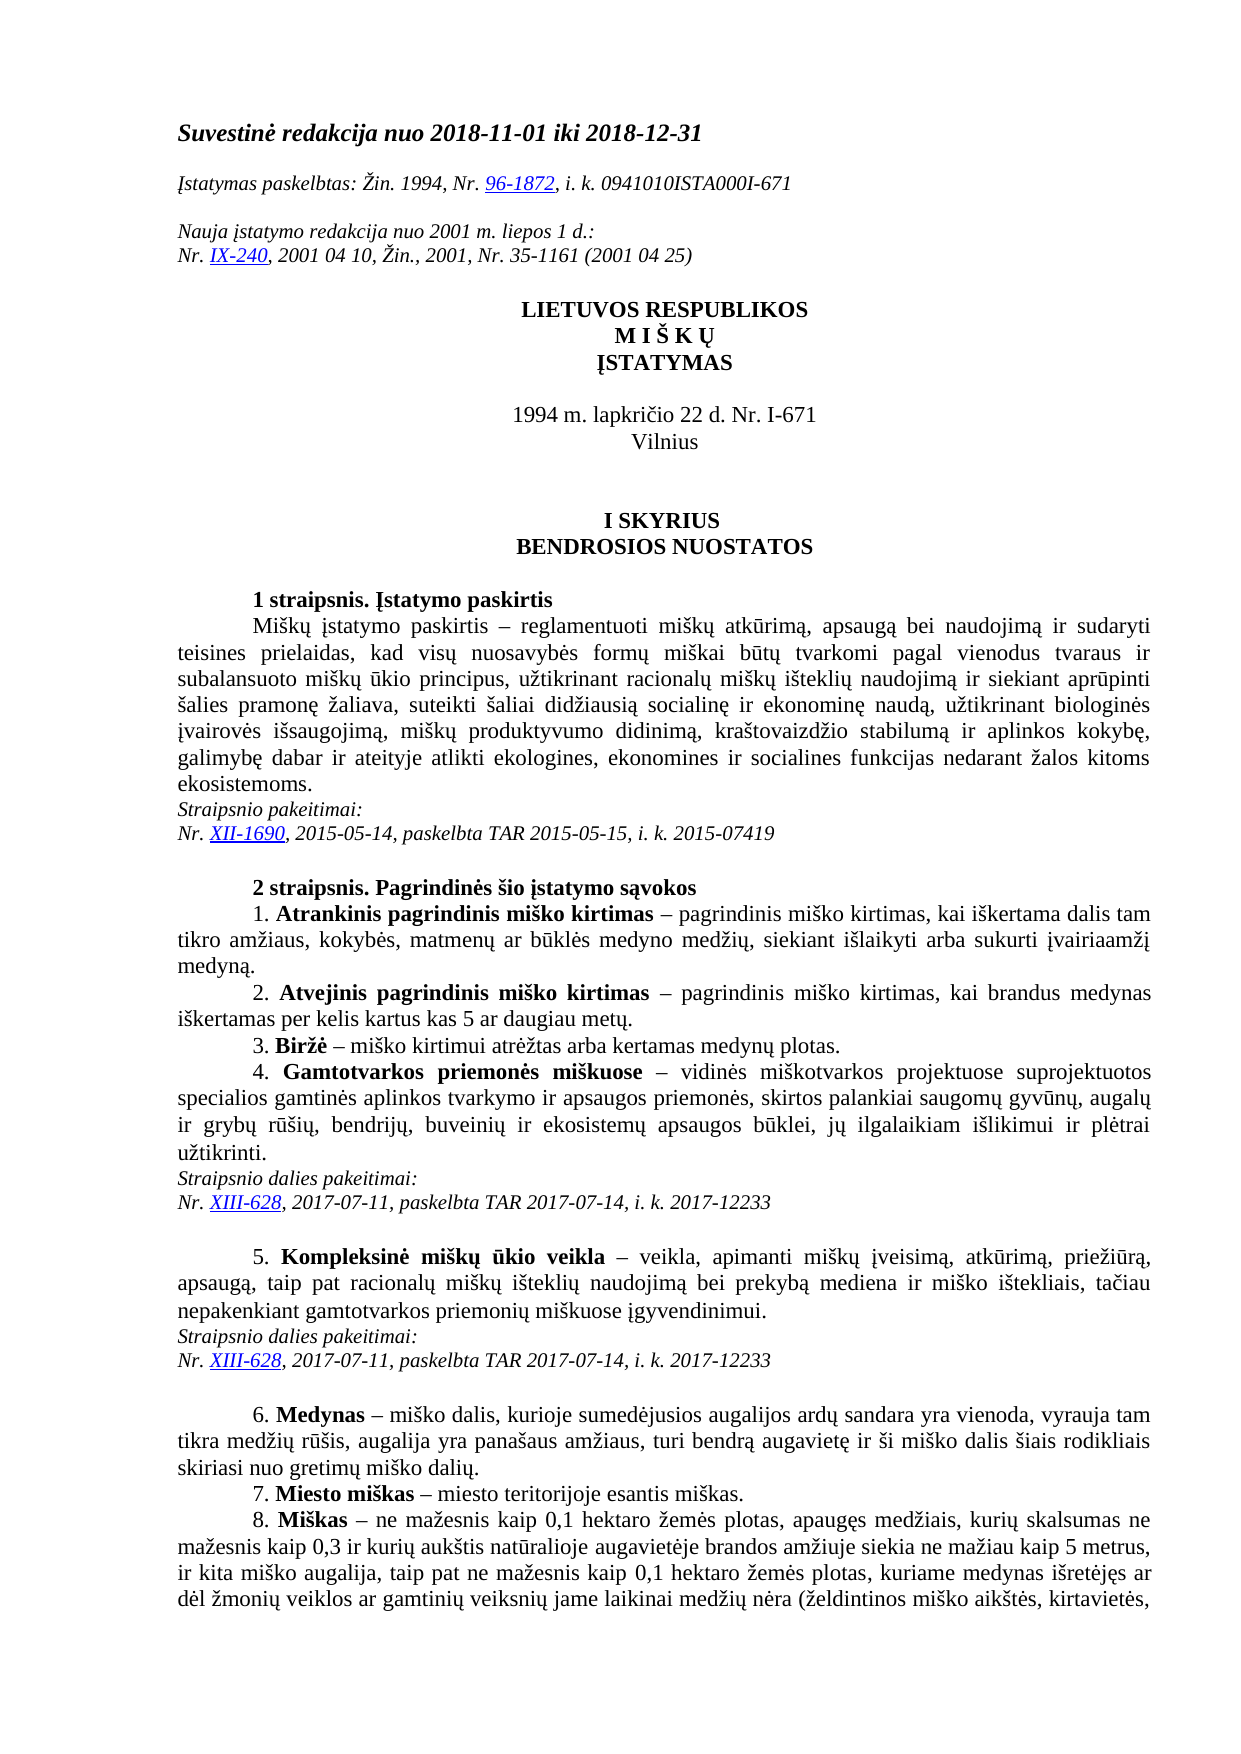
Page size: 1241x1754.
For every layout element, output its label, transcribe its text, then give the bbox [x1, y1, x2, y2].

text BENDROSIOS NUOSTATOS [177, 533, 1152, 559]
text 3. Biržė – miško kirtimui atrėžtas arba kertamas medynų plotas. [177, 1032, 1152, 1058]
text I SKYRIUS [177, 507, 1152, 533]
text LIETUVOS RESPUBLIKOS [177, 296, 1152, 322]
text 6. Medynas – miško dalis, kurioje sumedėjusios augalijos ardų sandara yra vienoda, vyrauja tam tikra medžių rūšis, augalija yra panašaus amžiaus, turi bendrą augavietę ir ši miško dalis šiais rodikliais skiriasi nuo gretimų miško dalių. [177, 1401, 1152, 1480]
text 2. Atvejinis pagrindinis miško kirtimas – pagrindinis miško kirtimas, kai brandus medynas iškertamas per kelis kartus kas 5 ar daugiau metų. [177, 979, 1152, 1032]
text ĮSTATYMAS [177, 349, 1152, 375]
text Nr. XIII-628, 2017-07-11, paskelbta TAR 2017-07-14, i. k. 2017-12233 [177, 1190, 1152, 1214]
text Miškų įstatymo paskirtis – reglamentuoti miškų atkūrimą, apsaugą bei naudojimą ir sudaryti teisines prielaidas, kad visų nuosavybės formų miškai būtų tvarkomi pagal vienodus tvaraus ir subalansuoto miškų ūkio principus, užtikrinant racionalų miškų išteklių naudojimą ir siekiant aprūpinti šalies pramonę žaliava, suteikti šaliai didžiausią socialinę ir ekonominę naudą, užtikrinant biologinės įvairovės išsaugojimą, miškų produktyvumo didinimą, kraštovaizdžio stabilumą ir aplinkos kokybę, galimybę dabar ir ateityje atlikti ekologines, ekonomines ir socialines funkcijas nedarant žalos kitoms ekosistemoms. [177, 612, 1152, 797]
text Nr. XII-1690, 2015-05-14, paskelbta TAR 2015-05-15, i. k. 2015-07419 [177, 821, 1152, 845]
text 5. Kompleksinė miškų ūkio veikla – veikla, apimanti miškų įveisimą, atkūrimą, priežiūrą, apsaugą, taip pat racionalų miškų išteklių naudojimą bei prekybą mediena ir miško ištekliais, tačiau nepakenkiant gamtotvarkos priemonių miškuose įgyvendinimui. [177, 1243, 1152, 1324]
text Straipsnio dalies pakeitimai: [177, 1166, 1152, 1190]
text M I Š K Ų [177, 322, 1152, 349]
text 2 straipsnis. Pagrindinės šio įstatymo sąvokos [177, 873, 1152, 900]
text Nauja įstatymo redakcija nuo 2001 m. liepos 1 d.: [177, 219, 1152, 243]
text 7. Miesto miškas – miesto teritorijoje esantis miškas. [177, 1480, 1152, 1506]
text Suvestinė redakcija nuo 2018-11-01 iki 2018-12-31 [177, 118, 1152, 147]
text Nr. XIII-628, 2017-07-11, paskelbta TAR 2017-07-14, i. k. 2017-12233 [177, 1348, 1152, 1372]
text 4. Gamtotvarkos priemonės miškuose – vidinės miškotvarkos projektuose suprojektuotos specialios gamtinės aplinkos tvarkymo ir apsaugos priemonės, skirtos palankiai saugomų gyvūnų, augalų ir grybų rūšių, bendrijų, buveinių ir ekosistemų apsaugos būklei, jų ilgalaikiam išlikimui ir plėtrai užtikrinti. [177, 1058, 1152, 1166]
text Nr. IX-240, 2001 04 10, Žin., 2001, Nr. 35-1161 (2001 04 25) [177, 243, 1152, 267]
text Straipsnio pakeitimai: [177, 797, 1152, 821]
text 1. Atrankinis pagrindinis miško kirtimas – pagrindinis miško kirtimas, kai iškertama dalis tam tikro amžiaus, kokybės, matmenų ar būklės medyno medžių, siekiant išlaikyti arba sukurti įvairiaamžį medyną. [177, 900, 1152, 979]
text 1 straipsnis. Įstatymo paskirtis [177, 586, 1152, 612]
text Vilnius [177, 428, 1152, 454]
text Straipsnio dalies pakeitimai: [177, 1324, 1152, 1348]
text 1994 m. lapkričio 22 d. Nr. I-671 [177, 401, 1152, 428]
text Įstatymas paskelbtas: Žin. 1994, Nr. 96-1872, i. k. 0941010ISTA000I-671 [177, 171, 1152, 195]
text 8. Miškas – ne mažesnis kaip 0,1 hektaro žemės plotas, apaugęs medžiais, kurių skalsumas ne mažesnis kaip 0,3 ir kurių aukštis natūralioje augavietėje brandos amžiuje siekia ne mažiau kaip 5 metrus, ir kita miško augalija, taip pat ne mažesnis kaip 0,1 hektaro žemės plotas, kuriame medynas išretėjęs ar dėl žmonių veiklos ar gamtinių veiksnių jame laikinai medžių nėra (želdintinos miško aikštės, kirtavietės, [177, 1506, 1152, 1612]
